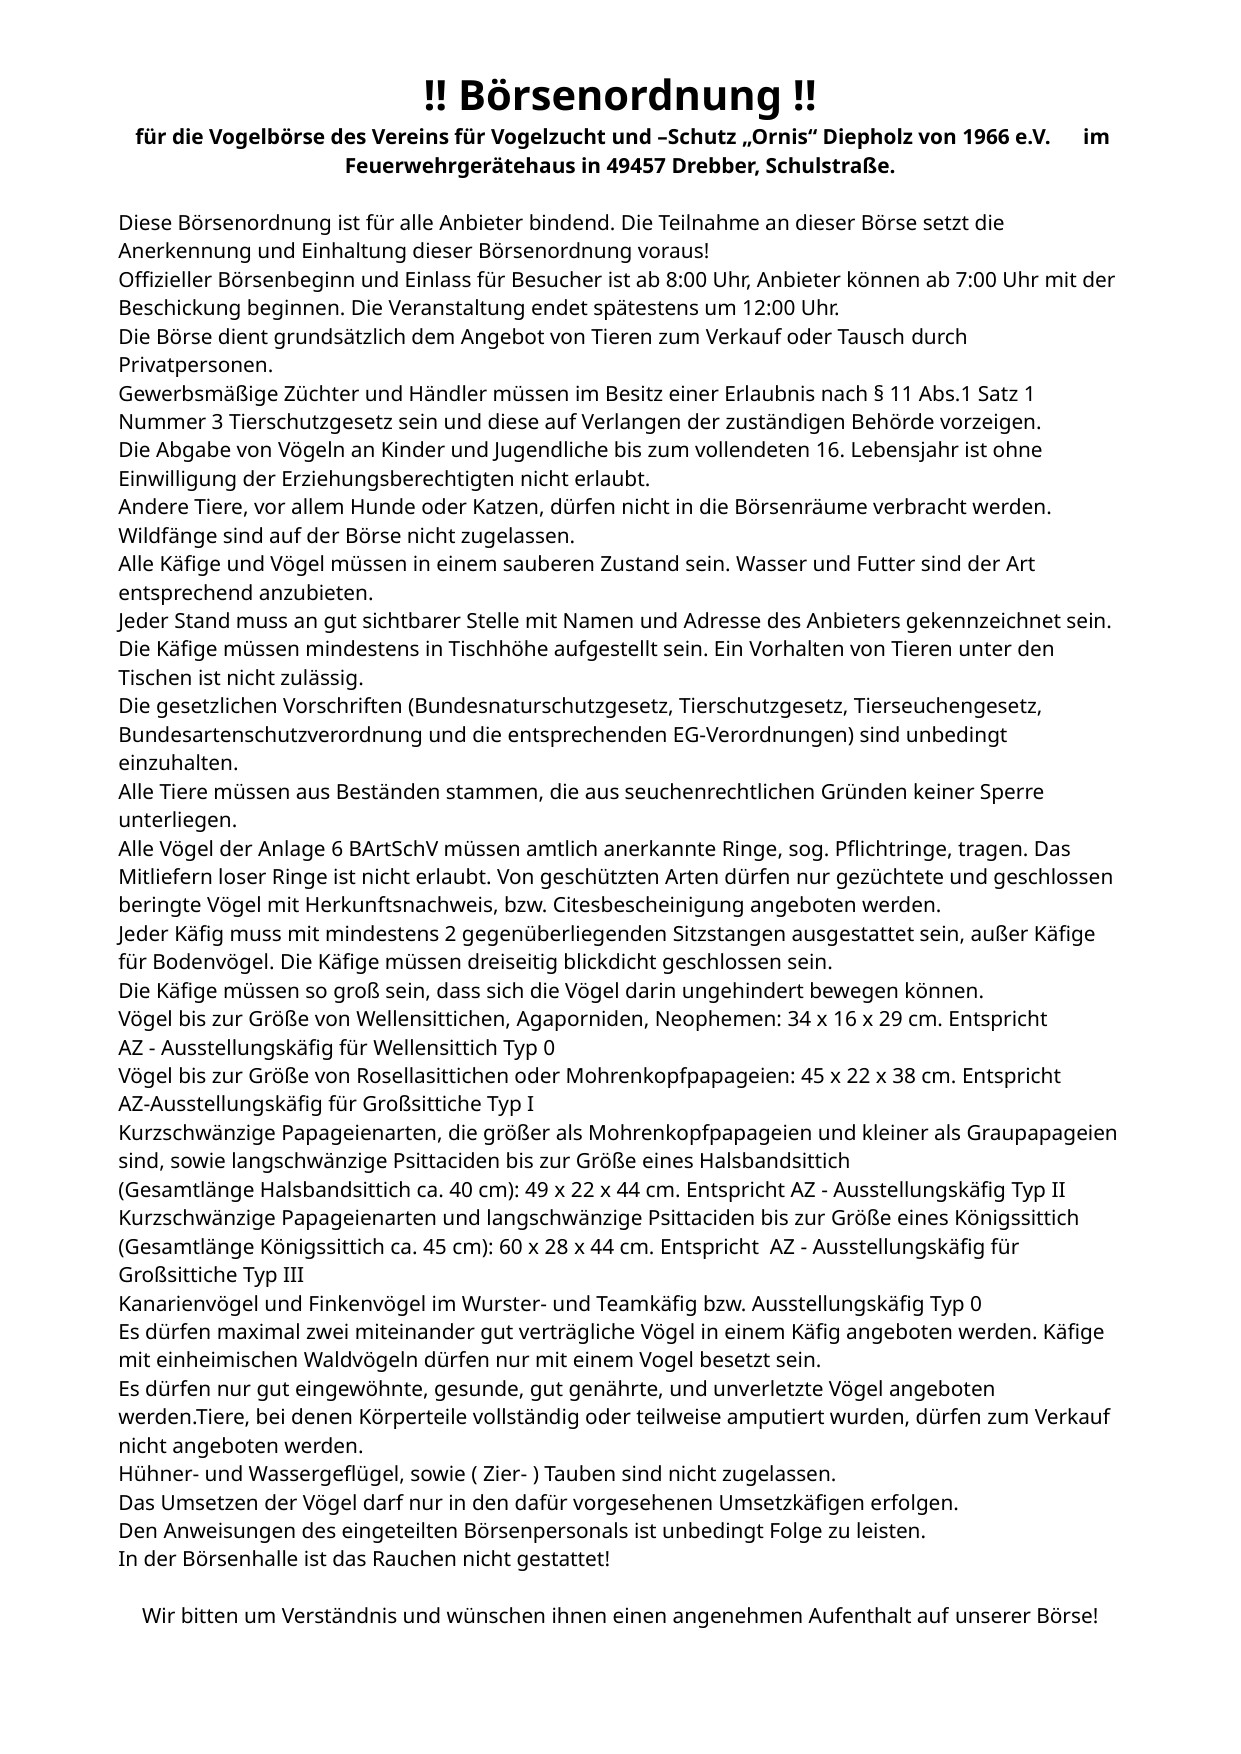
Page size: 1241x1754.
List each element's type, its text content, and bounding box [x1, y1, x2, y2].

text Wir bitten um Verständnis und wünschen ihnen einen angenehmen Aufenthalt auf unserer Börse! [118, 1601, 1122, 1630]
text für die Vogelbörse des Vereins für Vogelzucht und –Schutz „Ornis“ Diepholz von 1966 e.V. im Feuerwehrgerätehaus in 49457 Drebber, Schulstraße. [118, 122, 1122, 179]
text Offizieller Börsenbeginn und Einlass für Besucher ist ab 8:00 Uhr, Anbieter können ab 7:00 Uhr mit der Beschickung beginnen. Die Veranstaltung endet spätestens um 12:00 Uhr. [118, 265, 1122, 322]
text Die Käfige müssen so groß sein, dass sich die Vögel darin ungehindert bewegen können. [118, 976, 1122, 1004]
text Kurzschwänzige Papageienarten und langschwänzige Psittaciden bis zur Größe eines Königssittich (Gesamtlänge Königssittich ca. 45 cm): 60 x 28 x 44 cm. Entspricht AZ - Ausstellungskäfig für Großsittiche Typ III [118, 1203, 1122, 1289]
text AZ-Ausstellungskäfig für Großsittiche Typ I [118, 1089, 1122, 1118]
text Jeder Stand muss an gut sichtbarer Stelle mit Namen und Adresse des Anbieters gekennzeichnet sein. [118, 606, 1122, 634]
text Andere Tiere, vor allem Hunde oder Katzen, dürfen nicht in die Börsenräume verbracht werden. Wildfänge sind auf der Börse nicht zugelassen. [118, 492, 1122, 549]
text Das Umsetzen der Vögel darf nur in den dafür vorgesehenen Umsetzkäfigen erfolgen. [118, 1488, 1122, 1516]
text Hühner- und Wassergeflügel, sowie ( Zier- ) Tauben sind nicht zugelassen. [118, 1459, 1122, 1488]
text Es dürfen maximal zwei miteinander gut verträgliche Vögel in einem Käfig angeboten werden. Käfige mit einheimischen Waldvögeln dürfen nur mit einem Vogel besetzt sein. [118, 1317, 1122, 1374]
text !! Börsenordnung !! [118, 66, 1122, 122]
text Es dürfen nur gut eingewöhnte, gesunde, gut genährte, und unverletzte Vögel angeboten werden.Tiere, bei denen Körperteile vollständig oder teilweise amputiert wurden, dürfen zum Verkauf nicht angeboten werden. [118, 1374, 1122, 1459]
text Kurzschwänzige Papageienarten, die größer als Mohrenkopfpapageien und kleiner als Graupapageien sind, sowie langschwänzige Psittaciden bis zur Größe eines Halsbandsittich [118, 1118, 1122, 1175]
text Vögel bis zur Größe von Wellensittichen, Agaporniden, Neophemen: 34 x 16 x 29 cm. Entspricht [118, 1004, 1122, 1033]
text In der Börsenhalle ist das Rauchen nicht gestattet! [118, 1544, 1122, 1573]
text Alle Vögel der Anlage 6 BArtSchV müssen amtlich anerkannte Ringe, sog. Pflichtringe, tragen. Das Mitliefern loser Ringe ist nicht erlaubt. Von geschützten Arten dürfen nur gezüchtete und geschlossen beringte Vögel mit Herkunftsnachweis, bzw. Citesbescheinigung angeboten werden. [118, 834, 1122, 919]
text Den Anweisungen des eingeteilten Börsenpersonals ist unbedingt Folge zu leisten. [118, 1516, 1122, 1544]
text Gewerbsmäßige Züchter und Händler müssen im Besitz einer Erlaubnis nach § 11 Abs.1 Satz 1 Nummer 3 Tierschutzgesetz sein und diese auf Verlangen der zuständigen Behörde vorzeigen. [118, 379, 1122, 436]
text Kanarienvögel und Finkenvögel im Wurster- und Teamkäfig bzw. Ausstellungskäfig Typ 0 [118, 1289, 1122, 1317]
text Die Abgabe von Vögeln an Kinder und Jugendliche bis zum vollendeten 16. Lebensjahr ist ohne Einwilligung der Erziehungsberechtigten nicht erlaubt. [118, 436, 1122, 492]
text Alle Tiere müssen aus Beständen stammen, die aus seuchenrechtlichen Gründen keiner Sperre unterliegen. [118, 777, 1122, 834]
text AZ - Ausstellungskäfig für Wellensittich Typ 0 [118, 1033, 1122, 1061]
text Die Käfige müssen mindestens in Tischhöhe aufgestellt sein. Ein Vorhalten von Tieren unter den Tischen ist nicht zulässig. [118, 634, 1122, 691]
text Jeder Käfig muss mit mindestens 2 gegenüberliegenden Sitzstangen ausgestattet sein, außer Käfige für Bodenvögel. Die Käfige müssen dreiseitig blickdicht geschlossen sein. [118, 919, 1122, 976]
text Die gesetzlichen Vorschriften (Bundesnaturschutzgesetz, Tierschutzgesetz, Tierseuchengesetz, Bundesartenschutzverordnung und die entsprechenden EG-Verordnungen) sind unbedingt einzuhalten. [118, 691, 1122, 777]
text Alle Käfige und Vögel müssen in einem sauberen Zustand sein. Wasser und Futter sind der Art entsprechend anzubieten. [118, 549, 1122, 606]
text Diese Börsenordnung ist für alle Anbieter bindend. Die Teilnahme an dieser Börse setzt die Anerkennung und Einhaltung dieser Börsenordnung voraus! [118, 208, 1122, 265]
text Vögel bis zur Größe von Rosellasittichen oder Mohrenkopfpapageien: 45 x 22 x 38 cm. Entspricht [118, 1061, 1122, 1089]
text Die Börse dient grundsätzlich dem Angebot von Tieren zum Verkauf oder Tausch durch Privatpersonen. [118, 322, 1122, 379]
text (Gesamtlänge Halsbandsittich ca. 40 cm): 49 x 22 x 44 cm. Entspricht AZ - Ausstellungskäfig Typ II [118, 1175, 1122, 1203]
